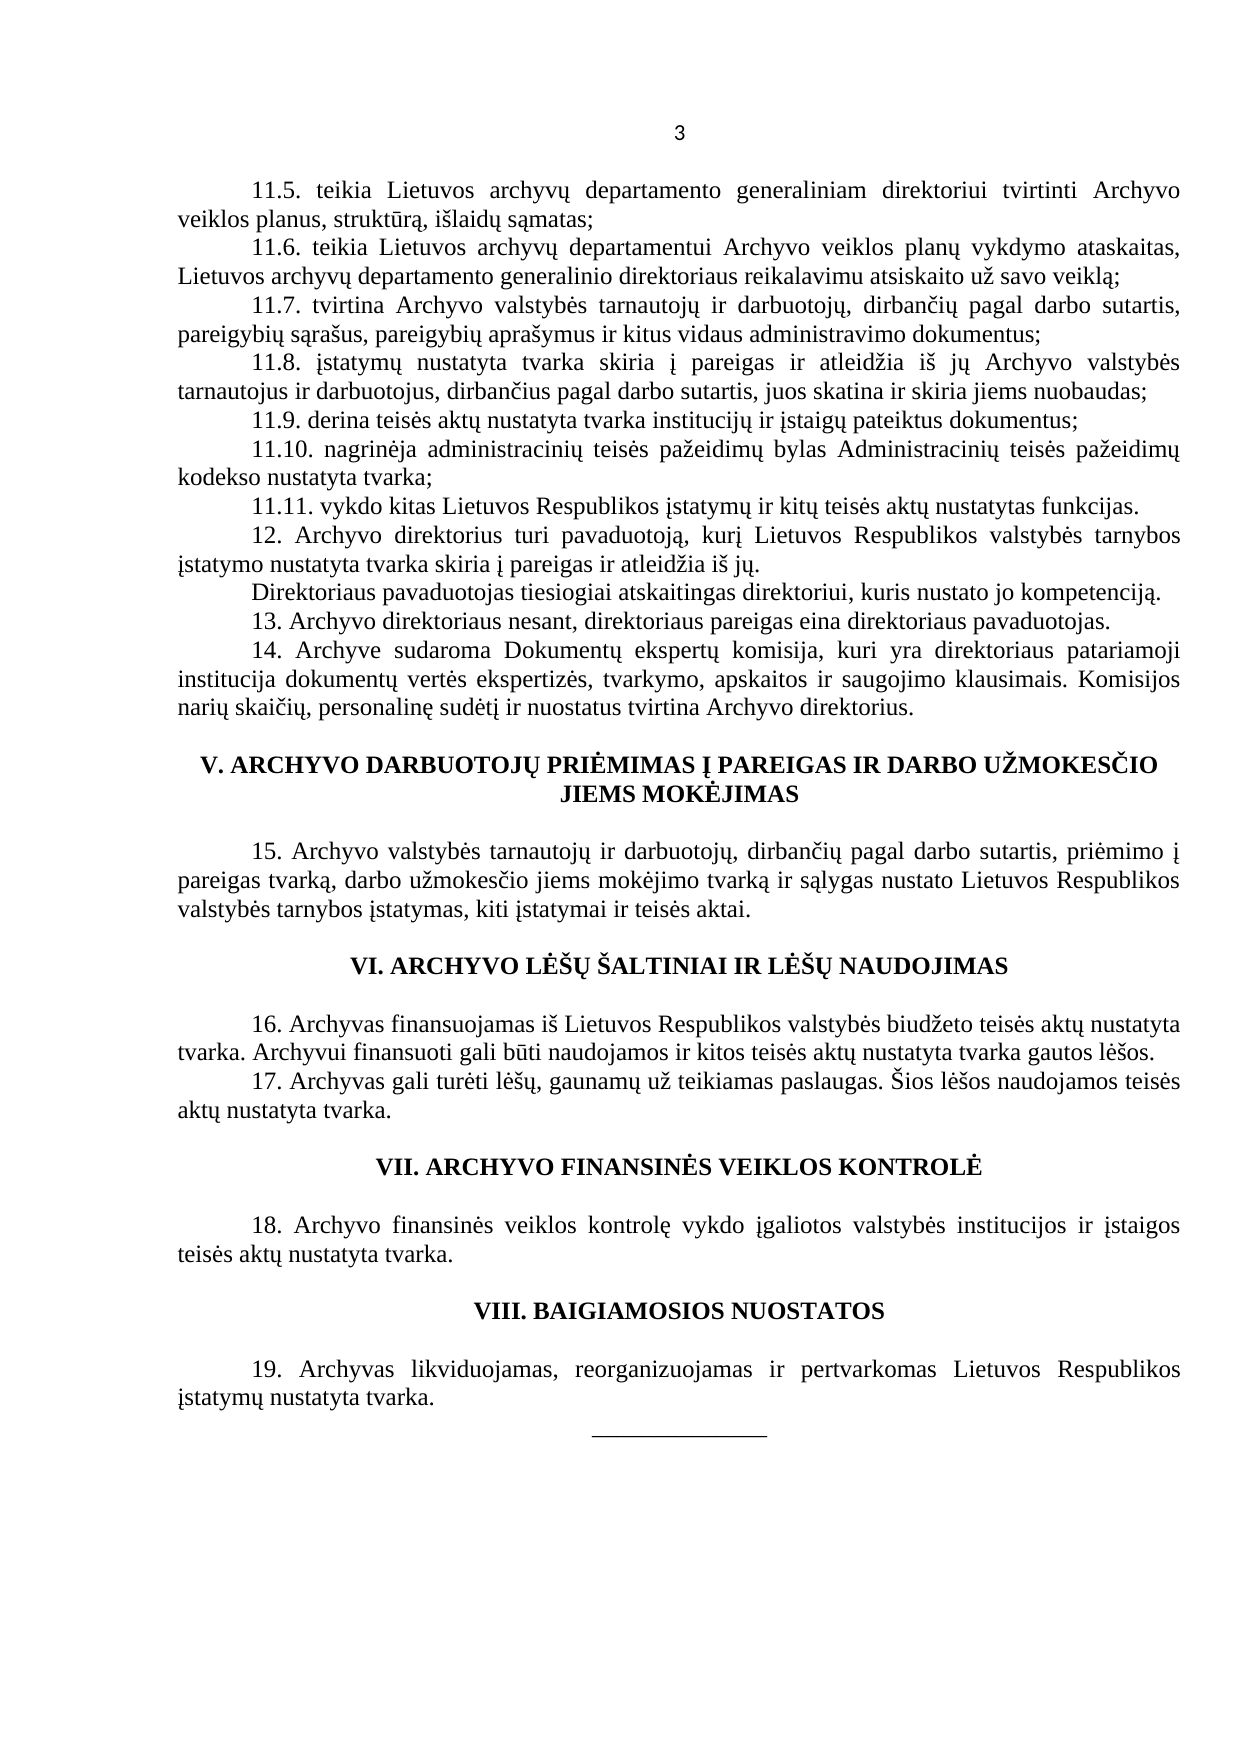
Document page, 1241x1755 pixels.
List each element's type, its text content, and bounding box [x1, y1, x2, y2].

text VIII. BAIGIAMOSIOS NUOSTATOS [177, 1296, 1181, 1325]
text 14. Archyve sudaroma Dokumentų ekspertų komisija, kuri yra direktoriaus patariamoji institucija dokumentų vertės ekspertizės, tvarkymo, apskaitos ir saugojimo klausimais. Komisijos narių skaičių, personalinę sudėtį ir nuostatus tvirtina Archyvo direktorius. [177, 635, 1181, 721]
text 11.6. teikia Lietuvos archyvų departamentui Archyvo veiklos planų vykdymo ataskaitas, Lietuvos archyvų departamento generalinio direktoriaus reikalavimu atsiskaito už savo veiklą; [177, 232, 1181, 290]
text 15. Archyvo valstybės tarnautojų ir darbuotojų, dirbančių pagal darbo sutartis, priėmimo į pareigas tvarką, darbo užmokesčio jiems mokėjimo tvarką ir sąlygas nustato Lietuvos Respublikos valstybės tarnybos įstatymas, kiti įstatymai ir teisės aktai. [177, 836, 1181, 922]
text Direktoriaus pavaduotojas tiesiogiai atskaitingas direktoriui, kuris nustato jo kompetenciją. [177, 577, 1181, 606]
text 11.9. derina teisės aktų nustatyta tvarka institucijų ir įstaigų pateiktus dokumentus; [177, 405, 1181, 434]
text 11.11. vykdo kitas Lietuvos Respublikos įstatymų ir kitų teisės aktų nustatytas funkcijas. [177, 491, 1181, 520]
text 19. Archyvas likviduojamas, reorganizuojamas ir pertvarkomas Lietuvos Respublikos įstatymų nustatyta tvarka. [177, 1354, 1181, 1411]
text ______________ [177, 1411, 1181, 1440]
text 12. Archyvo direktorius turi pavaduotoją, kurį Lietuvos Respublikos valstybės tarnybos įstatymo nustatyta tvarka skiria į pareigas ir atleidžia iš jų. [177, 520, 1181, 577]
text 11.7. tvirtina Archyvo valstybės tarnautojų ir darbuotojų, dirbančių pagal darbo sutartis, pareigybių sąrašus, pareigybių aprašymus ir kitus vidaus administravimo dokumentus; [177, 290, 1181, 347]
text 13. Archyvo direktoriaus nesant, direktoriaus pareigas eina direktoriaus pavaduotojas. [177, 606, 1181, 635]
text V. ARCHYVO DARBUOTOJŲ PRIĖMIMAS Į PAREIGAS IR DARBO UŽMOKESČIO JIEMS MOKĖJIMAS [177, 750, 1181, 807]
text 18. Archyvo finansinės veiklos kontrolę vykdo įgaliotos valstybės institucijos ir įstaigos teisės aktų nustatyta tvarka. [177, 1210, 1181, 1267]
text 11.5. teikia Lietuvos archyvų departamento generaliniam direktoriui tvirtinti Archyvo veiklos planus, struktūrą, išlaidų sąmatas; [177, 175, 1181, 232]
text 11.10. nagrinėja administracinių teisės pažeidimų bylas Administracinių teisės pažeidimų kodekso nustatyta tvarka; [177, 434, 1181, 491]
text 17. Archyvas gali turėti lėšų, gaunamų už teikiamas paslaugas. Šios lėšos naudojamos teisės aktų nustatyta tvarka. [177, 1066, 1181, 1124]
text VI. ARCHYVO LĖŠŲ ŠALTINIAI IR LĖŠŲ NAUDOJIMAS [177, 951, 1181, 980]
text VII. ARCHYVO FINANSINĖS VEIKLOS KONTROLĖ [177, 1152, 1181, 1181]
text 11.8. įstatymų nustatyta tvarka skiria į pareigas ir atleidžia iš jų Archyvo valstybės tarnautojus ir darbuotojus, dirbančius pagal darbo sutartis, juos skatina ir skiria jiems nuobaudas; [177, 347, 1181, 405]
text 16. Archyvas finansuojamas iš Lietuvos Respublikos valstybės biudžeto teisės aktų nustatyta tvarka. Archyvui finansuoti gali būti naudojamos ir kitos teisės aktų nustatyta tvarka gautos lėšos. [177, 1009, 1181, 1066]
